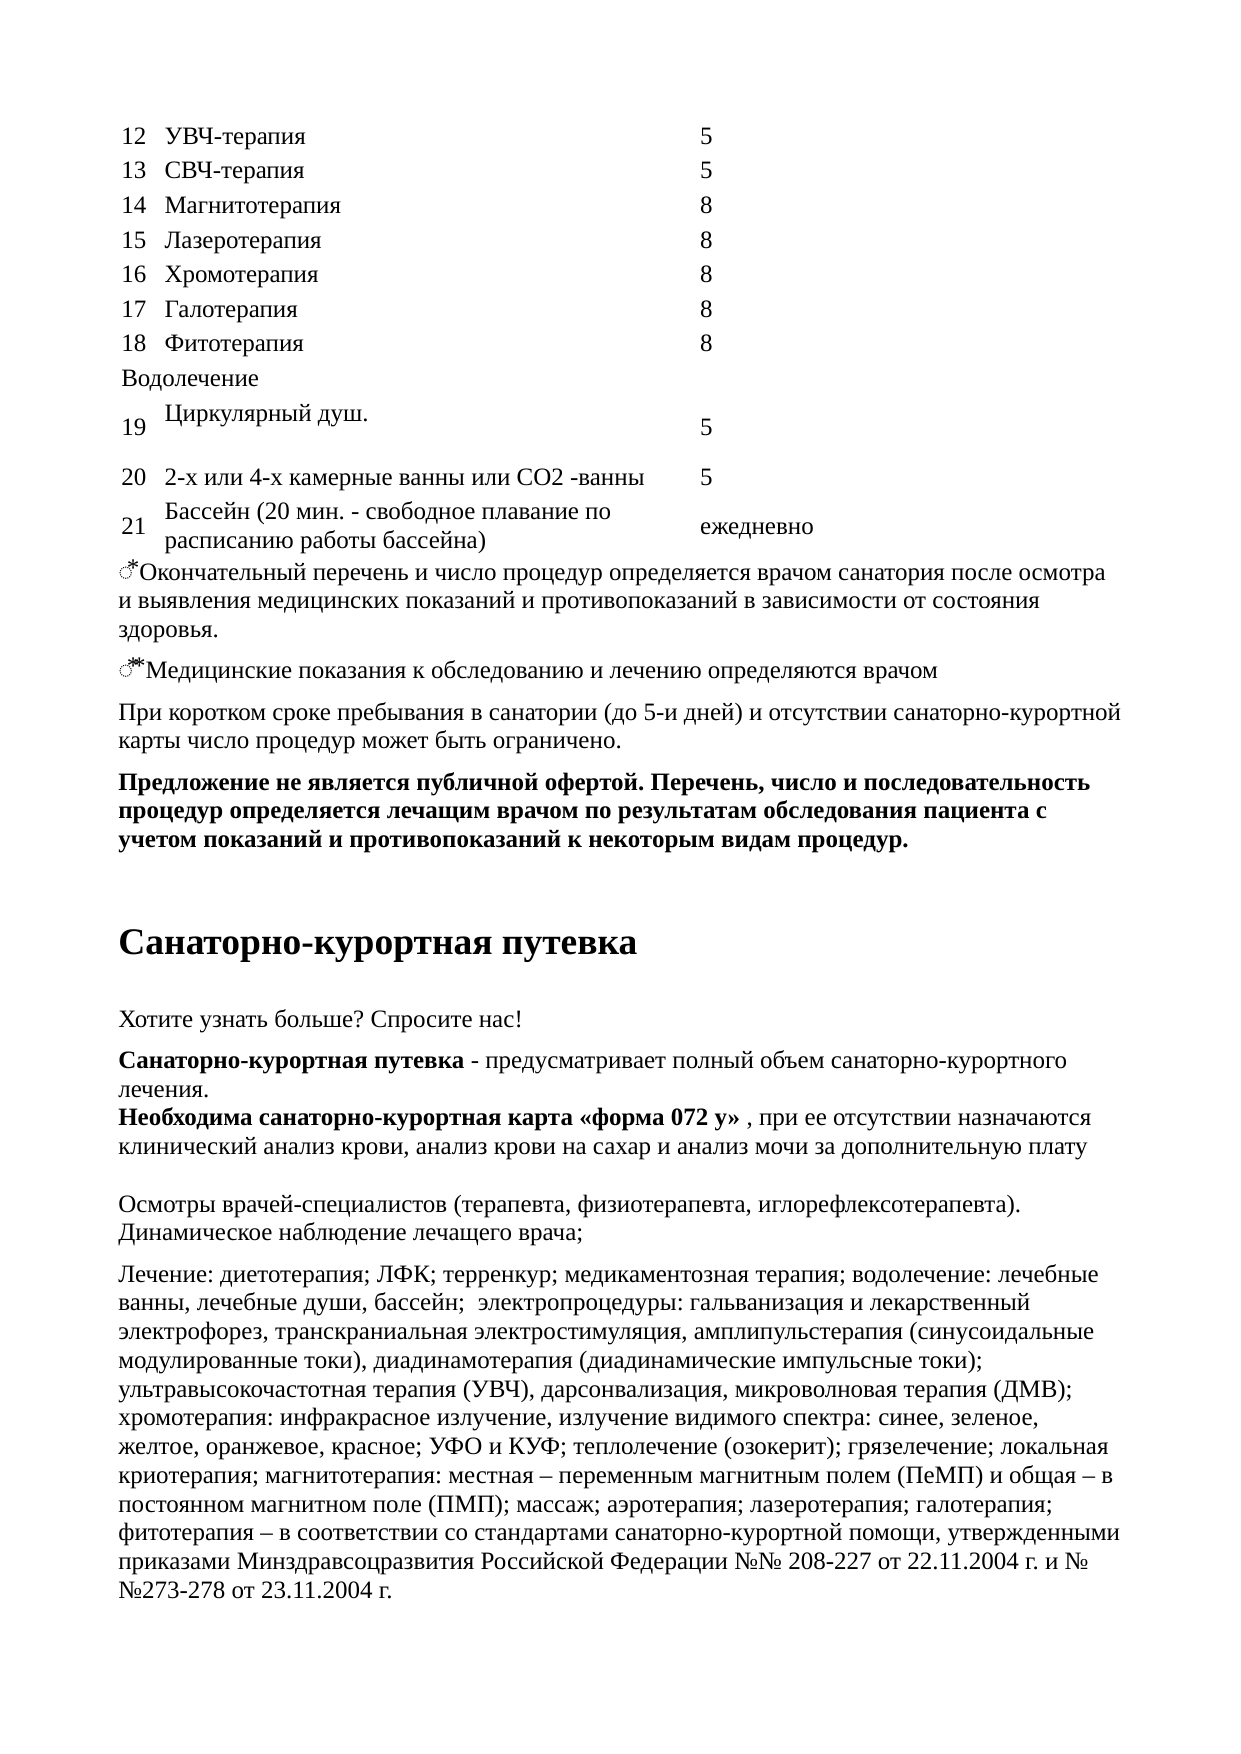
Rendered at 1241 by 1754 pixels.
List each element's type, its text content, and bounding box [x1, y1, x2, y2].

table_cell 12 [118, 118, 161, 153]
table_cell 13 [118, 153, 161, 187]
table_cell Магнитотерапия [161, 187, 697, 222]
table_cell 5 [697, 118, 1122, 153]
table_cell ежедневно [697, 494, 1122, 557]
subtitle Санаторно-курортная путевка [118, 919, 1122, 962]
table_cell 17 [118, 291, 161, 326]
text Хотите узнать больше? Спросите нас! [118, 1004, 1122, 1032]
table_cell Галотерапия [161, 291, 697, 326]
table_cell 21 [118, 494, 161, 557]
table_cell Лазеротерапия [161, 222, 697, 256]
text При коротком сроке пребывания в санатории (до 5-и дней) и отсутствии санаторно-курортной карты число процедур может быть ограничено. [118, 697, 1122, 754]
text Предложение не является публичной офертой. Перечень, число и последовательность процедур определяется лечащим врачом по результатам обследования пациента с учетом показаний и противопоказаний к некоторым видам процедур. [118, 767, 1122, 853]
table_cell СВЧ-терапия [161, 153, 697, 187]
table_cell Водолечение [118, 360, 1122, 395]
text Санаторно-курортная путевка - предусматривает полный объем санаторно-курортного лечения. Необходима санаторно-курортная карта «форма 072 у» , при ее отсутствии назначаются клинический анализ крови, анализ крови на сахар и анализ мочи за дополнительную плату Осмотры врачей-специалистов (терапевта, физиотерапевта, иглорефлексотерапевта). Динамическое наблюдение лечащего врача; [118, 1045, 1122, 1246]
table_cell 8 [697, 291, 1122, 326]
table_cell 8 [697, 256, 1122, 291]
table_cell 8 [697, 326, 1122, 360]
table_cell 5 [697, 459, 1122, 493]
table_cell 8 [697, 187, 1122, 222]
table_cell 19 [118, 395, 161, 459]
table_cell 16 [118, 256, 161, 291]
text Лечение: диетотерапия; ЛФК; терренкур; медикаментозная терапия; водолечение: лечебные ванны, лечебные души, бассейн; электропроцедуры: гальванизация и лекарственный электрофорез, транскраниальная электростимуляция, амплипульстерапия (синусоидальные модулированные токи), диадинамотерапия (диадинамические импульсные токи); ультравысокочастотная терапия (УВЧ), дарсонвализация, микроволновая терапия (ДМВ); хромотерапия: инфракрасное излучение, излучение видимого спектра: синее, зеленое, желтое, оранжевое, красное; УФО и КУФ; теплолечение (озокерит); грязелечение; локальная криотерапия; магнитотерапия: местная – переменным магнитным полем (ПеМП) и общая – в постоянном магнитном поле (ПМП); массаж; аэротерапия; лазеротерапия; галотерапия; фитотерапия – в соответствии со стандартами санаторно-курортной помощи, утвержденными приказами Минздравсоцразвития Российской Федерации №№ 208-227 от 22.11.2004 г. и №№273-278 от 23.11.2004 г. [118, 1259, 1122, 1604]
table_cell 5 [697, 153, 1122, 187]
table_cell 5 [697, 395, 1122, 459]
table_cell 18 [118, 326, 161, 360]
text ⃰ Окончательный перечень и число процедур определяется врачом санатория после осмотра и выявления медицинских показаний и противопоказаний в зависимости от состояния здоровья. [118, 557, 1122, 643]
table_cell 14 [118, 187, 161, 222]
table_cell Бассейн (20 мин. - свободное плавание по расписанию работы бассейна) [161, 494, 697, 557]
table_cell УВЧ-терапия [161, 118, 697, 153]
table_cell 2-х или 4-х камерные ванны или СО2 -ванны [161, 459, 697, 493]
table_cell Циркулярный душ. [161, 395, 697, 459]
table_cell 8 [697, 222, 1122, 256]
table_cell Фитотерапия [161, 326, 697, 360]
text ⃰ ⃰ Медицинские показания к обследованию и лечению определяются врачом [118, 656, 1122, 684]
table_cell 20 [118, 459, 161, 493]
table_cell 15 [118, 222, 161, 256]
table_cell Хромотерапия [161, 256, 697, 291]
